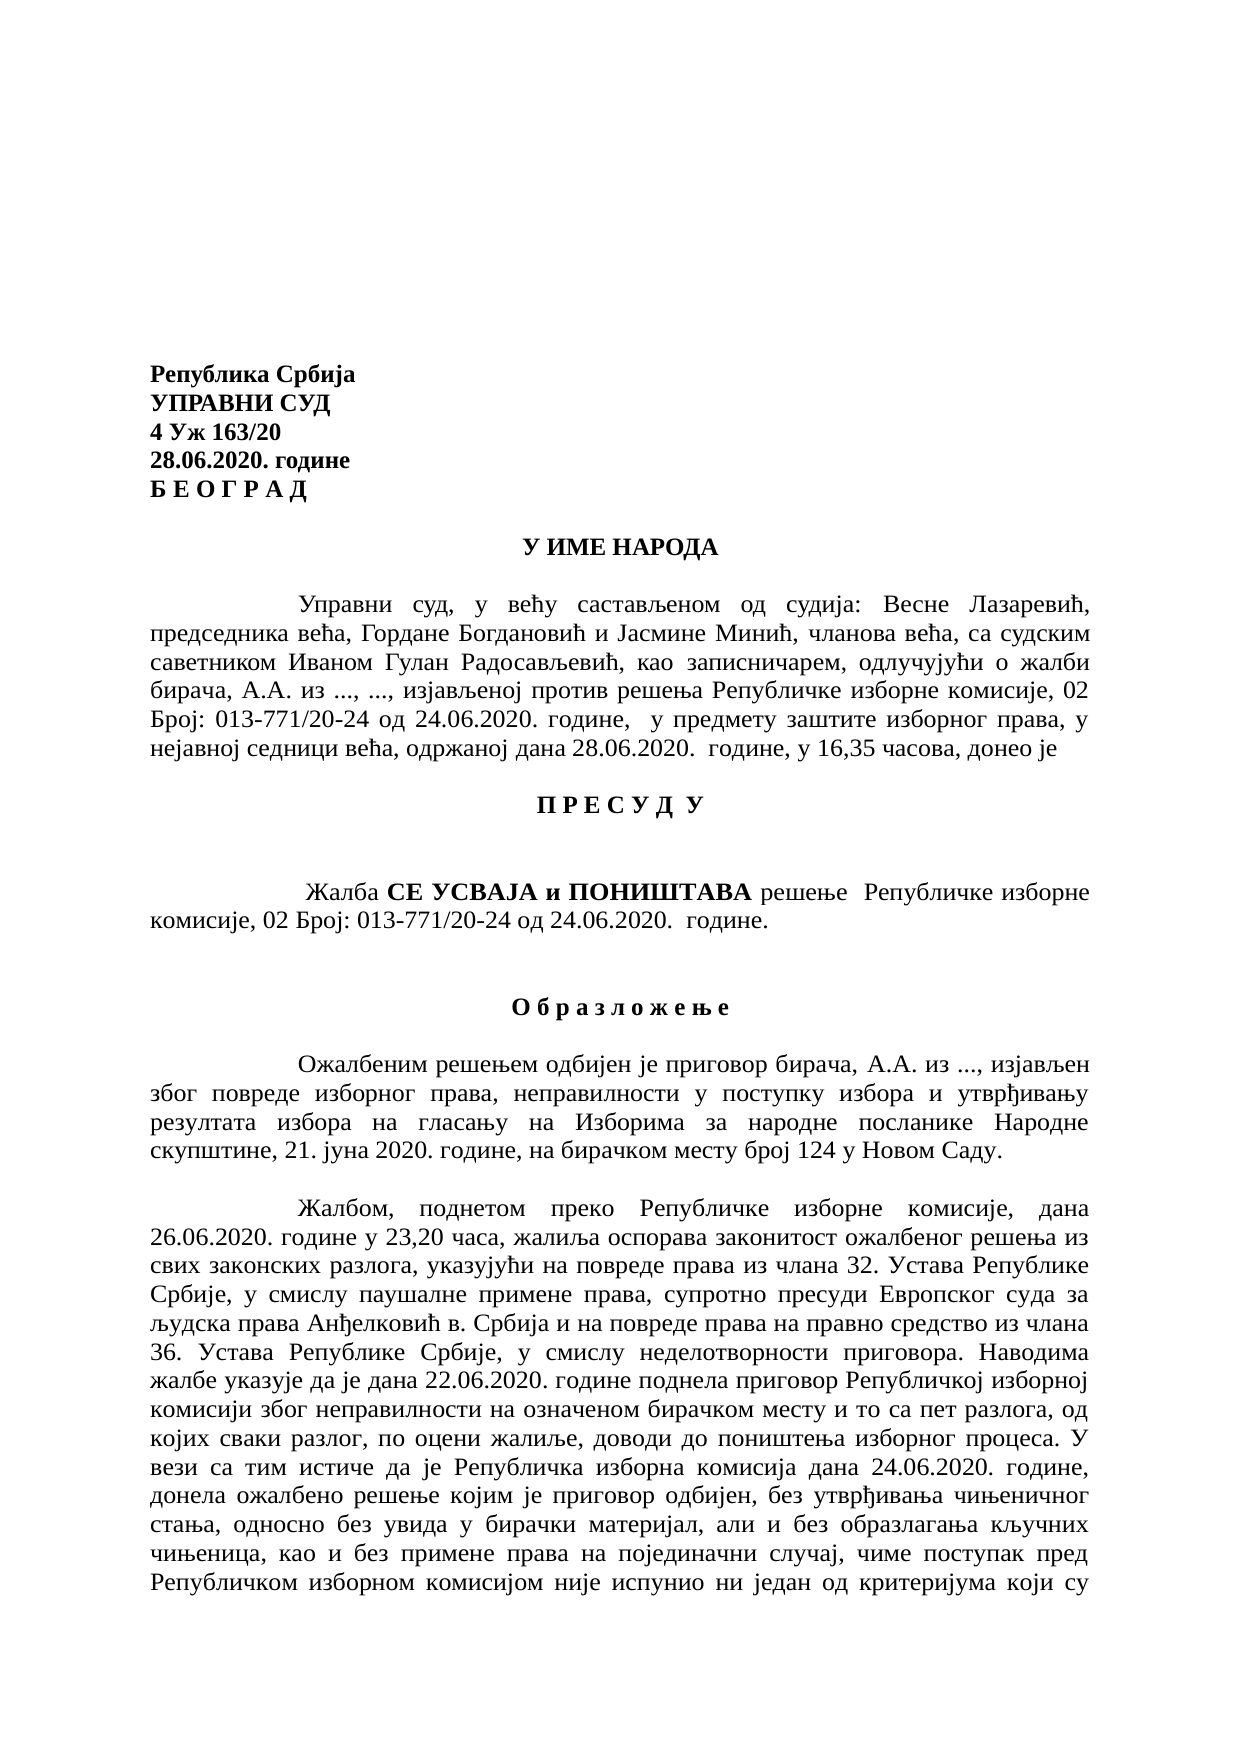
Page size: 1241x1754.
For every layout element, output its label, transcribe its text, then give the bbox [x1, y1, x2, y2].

text Жалбом, поднетом преко Републичке изборне комисије, дана 26.06.2020. године у 23,20 часа, жалиља оспорава законитост ожалбеног решења из свих законских разлога, указујући на повреде права из члана 32. Устава Републике Србије, у смислу паушалне примене права, супротно пресуди Европског суда за људска права Анђелковић в. Србија и на повреде права на правно средство из члана 36. Устава Републике Србије, у смислу неделотворности приговора. Наводима жалбе указује да је дана 22.06.2020. године поднела приговор Републичкој изборној комисији због неправилности на означеном бирачком месту и то са пет разлога, од којих сваки разлог, по оцени жалиље, доводи до поништења изборног процеса. У вези са тим истиче да је Републичка изборна комисија дана 24.06.2020. године, донела ожалбено решење којим је приговор одбијен, без утврђивања чињеничног стања, односно без увида у бирачки материјал, али и без образлагања кључних чињеница, као и без примене права на појединачни случај, чиме поступак пред Републичком изборном комисијом није испунио ни један од критеријума који су [150, 1193, 1090, 1595]
text Управни суд, у већу састављеном од судија: Весне Лазаревић, председника већа, Гордане Богдановић и Јасмине Минић, чланова већа, са судским саветником Иваном Гулан Радосављевић, као записничарем, одлучујући о жалби бирача, А.А. из ..., ..., изјављеној против решења Републичке изборне комисије, 02 Број: 013-771/20-24 од 24.06.2020. године, у предмету заштите изборног права, у нејавној седници већа, одржаној дана 28.06.2020. године, у 16,35 часова, донео је [150, 589, 1090, 762]
text П Р Е С У Д У [150, 790, 1090, 819]
text 28.06.2020. године [150, 445, 1090, 474]
text Жалба СЕ УСВАЈА и ПОНИШТАВА решење Републичке изборне комисије, 02 Број: 013-771/20-24 од 24.06.2020. године. [150, 877, 1090, 934]
text О б р а з л о ж е њ е [150, 992, 1090, 1020]
text УПРАВНИ СУД [150, 388, 1090, 417]
text 4 Уж 163/20 [150, 417, 1090, 445]
text Ожалбеним решењем одбијен је приговор бирача, А.А. из ..., изјављен због повреде изборног права, неправилности у поступку избора и утврђивању резултата избора на гласању на Изборима за народне посланике Народне скупштине, 21. јуна 2020. године, на бирачком месту број 124 у Новом Саду. [150, 1049, 1090, 1164]
text Република Србија [150, 148, 1090, 388]
text Б Е О Г Р А Д [150, 474, 1090, 503]
text У ИМЕ НАРОДА [150, 532, 1090, 560]
